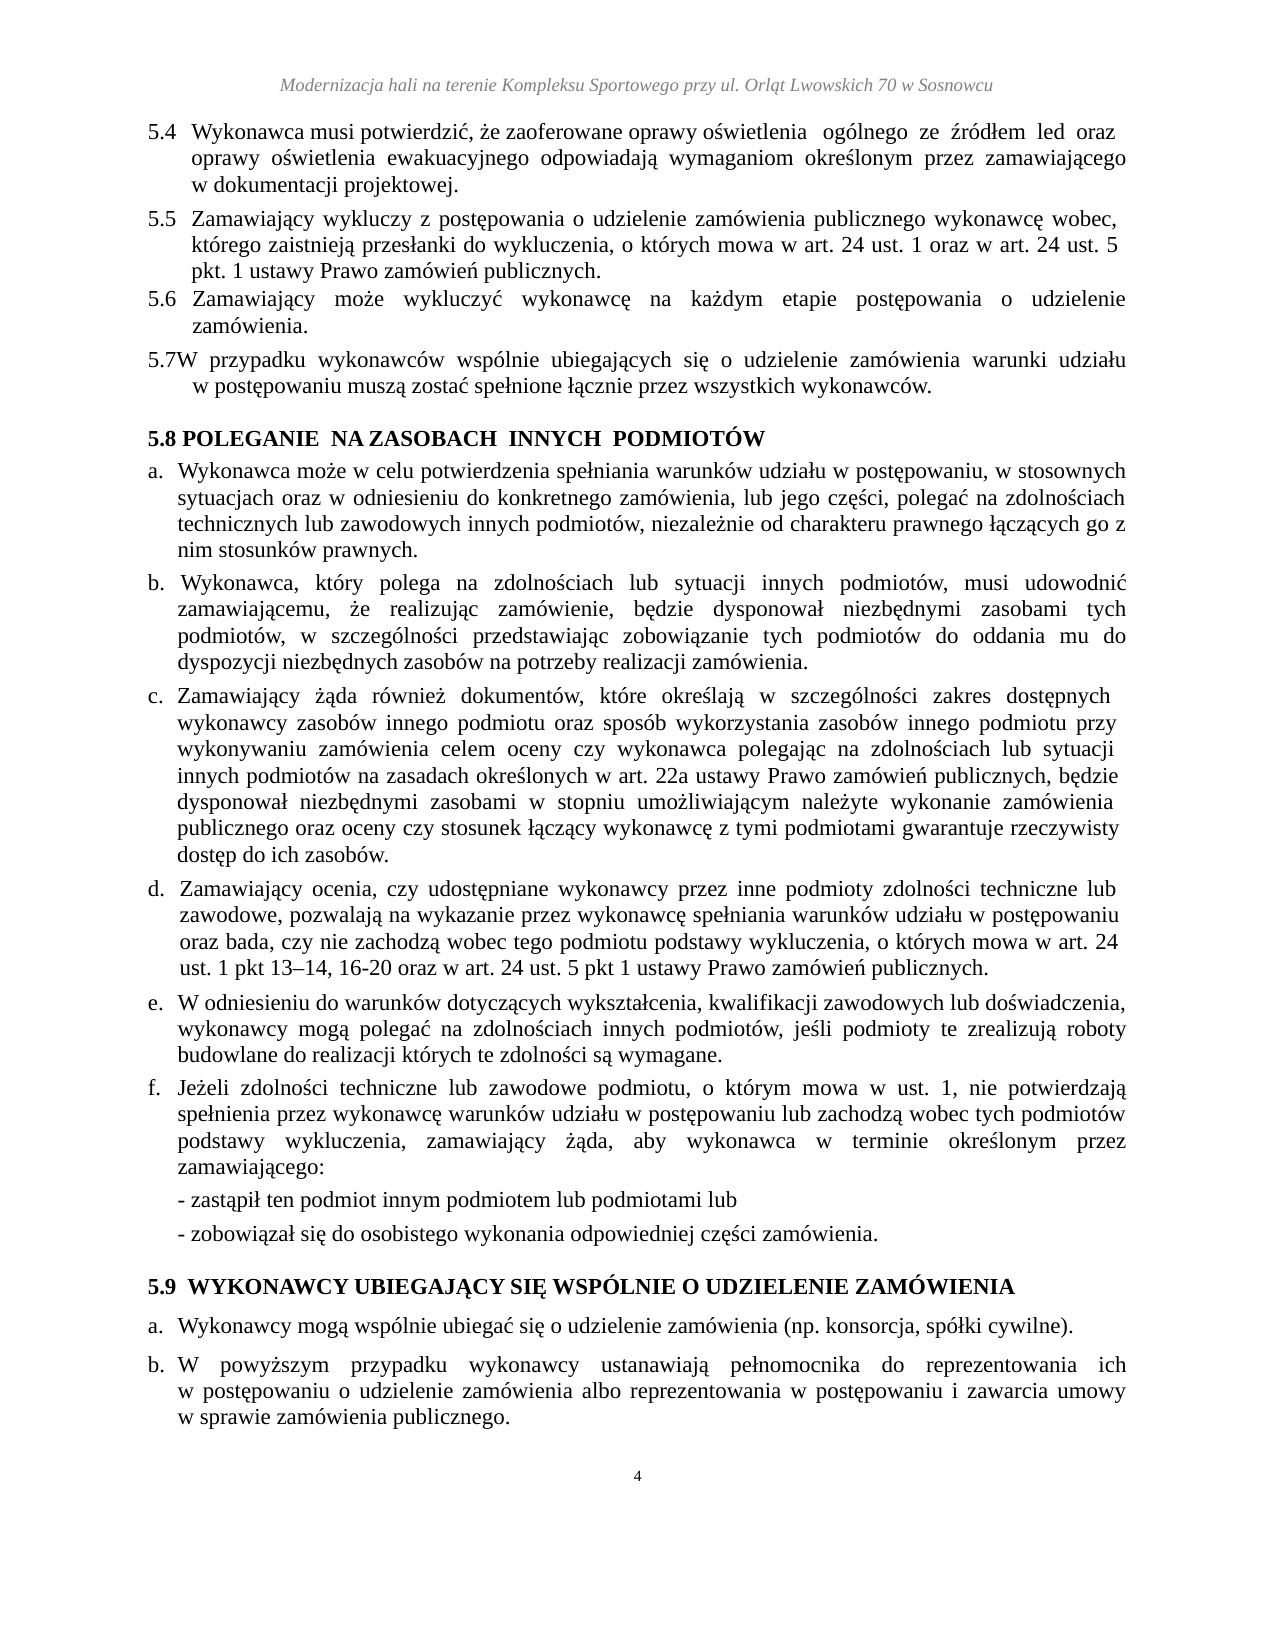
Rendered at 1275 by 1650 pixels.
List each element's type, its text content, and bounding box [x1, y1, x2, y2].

text e. W odniesieniu do warunków dotyczących wykształcenia, kwalifikacji zawodowych lub doświadczenia, wykonawcy mogą polegać na zdolnościach innych podmiotów, jeśli podmioty te zrealizują roboty budowlane do realizacji których te zdolności są wymagane. [148, 989, 1127, 1068]
text c. Zamawiający żąda również dokumentów, które określają w szczególności zakres dostępnych wykonawcy zasobów innego podmiotu oraz sposób wykorzystania zasobów innego podmiotu przy wykonywaniu zamówienia celem oceny czy wykonawca polegając na zdolnościach lub sytuacji innych podmiotów na zasadach określonych w art. 22a ustawy Prawo zamówień publicznych, będzie dysponował niezbędnymi zasobami w stopniu umożliwiającym należyte wykonanie zamówienia publicznego oraz oceny czy stosunek łączący wykonawcę z tymi podmiotami gwarantuje rzeczywisty dostęp do ich zasobów. [148, 683, 1127, 867]
text 5.6 Zamawiający może wykluczyć wykonawcę na każdym etapie postępowania o udzielenie zamówienia. [148, 286, 1127, 338]
text - zastąpił ten podmiot innym podmiotem lub podmiotami lub [177, 1186, 1127, 1212]
text 5.9 WYKONAWCY UBIEGAJĄCY SIĘ WSPÓLNIE O UDZIELENIE ZAMÓWIENIA [148, 1273, 1127, 1299]
text b. Wykonawca, który polega na zdolnościach lub sytuacji innych podmiotów, musi udowodnić zamawiającemu, że realizując zamówienie, będzie dysponował niezbędnymi zasobami tych podmiotów, w szczególności przedstawiając zobowiązanie tych podmiotów do oddania mu do dyspozycji niezbędnych zasobów na potrzeby realizacji zamówienia. [148, 569, 1127, 674]
text b. W powyższym przypadku wykonawcy ustanawiają pełnomocnika do reprezentowania ich w postępowaniu o udzielenie zamówienia albo reprezentowania w postępowaniu i zawarcia umowy w sprawie zamówienia publicznego. [148, 1351, 1127, 1430]
text a. Wykonawca może w celu potwierdzenia spełniania warunków udziału w postępowaniu, w stosownych sytuacjach oraz w odniesieniu do konkretnego zamówienia, lub jego części, polegać na zdolnościach technicznych lub zawodowych innych podmiotów, niezależnie od charakteru prawnego łączących go z nim stosunków prawnych. [148, 457, 1127, 563]
text f. Jeżeli zdolności techniczne lub zawodowe podmiotu, o którym mowa w ust. 1, nie potwierdzają spełnienia przez wykonawcę warunków udziału w postępowaniu lub zachodzą wobec tych podmiotów podstawy wykluczenia, zamawiający żąda, aby wykonawca w terminie określonym przez zamawiającego: [148, 1074, 1127, 1179]
text d. Zamawiający ocenia, czy udostępniane wykonawcy przez inne podmioty zdolności techniczne lub zawodowe, pozwalają na wykazanie przez wykonawcę spełniania warunków udziału w postępowaniu oraz bada, czy nie zachodzą wobec tego podmiotu podstawy wykluczenia, o których mowa w art. 24 ust. 1 pkt 13–14, 16-20 oraz w art. 24 ust. 5 pkt 1 ustawy Prawo zamówień publicznych. [148, 875, 1127, 981]
text 5.8 POLEGANIE NA ZASOBACH INNYCH PODMIOTÓW [148, 425, 1127, 451]
text - zobowiązał się do osobistego wykonania odpowiedniej części zamówienia. [177, 1220, 1127, 1247]
text a. Wykonawcy mogą wspólnie ubiegać się o udzielenie zamówienia (np. konsorcja, spółki cywilne). [148, 1312, 1127, 1338]
text 5.4 Wykonawca musi potwierdzić, że zaoferowane oprawy oświetlenia ogólnego ze źródłem led oraz oprawy oświetlenia ewakuacyjnego odpowiadają wymaganiom określonym przez zamawiającego w dokumentacji projektowej. [148, 118, 1127, 197]
list W przypadku wykonawców wspólnie ubiegających się o udzielenie zamówienia warunki udziału w postępowaniu muszą zostać spełnione łącznie przez wszystkich wykonawców. [148, 346, 1127, 398]
text 5.5 Zamawiający wykluczy z postępowania o udzielenie zamówienia publicznego wykonawcę wobec, którego zaistnieją przesłanki do wykluczenia, o których mowa w art. 24 ust. 1 oraz w art. 24 ust. 5 pkt. 1 ustawy Prawo zamówień publicznych. [148, 205, 1127, 284]
